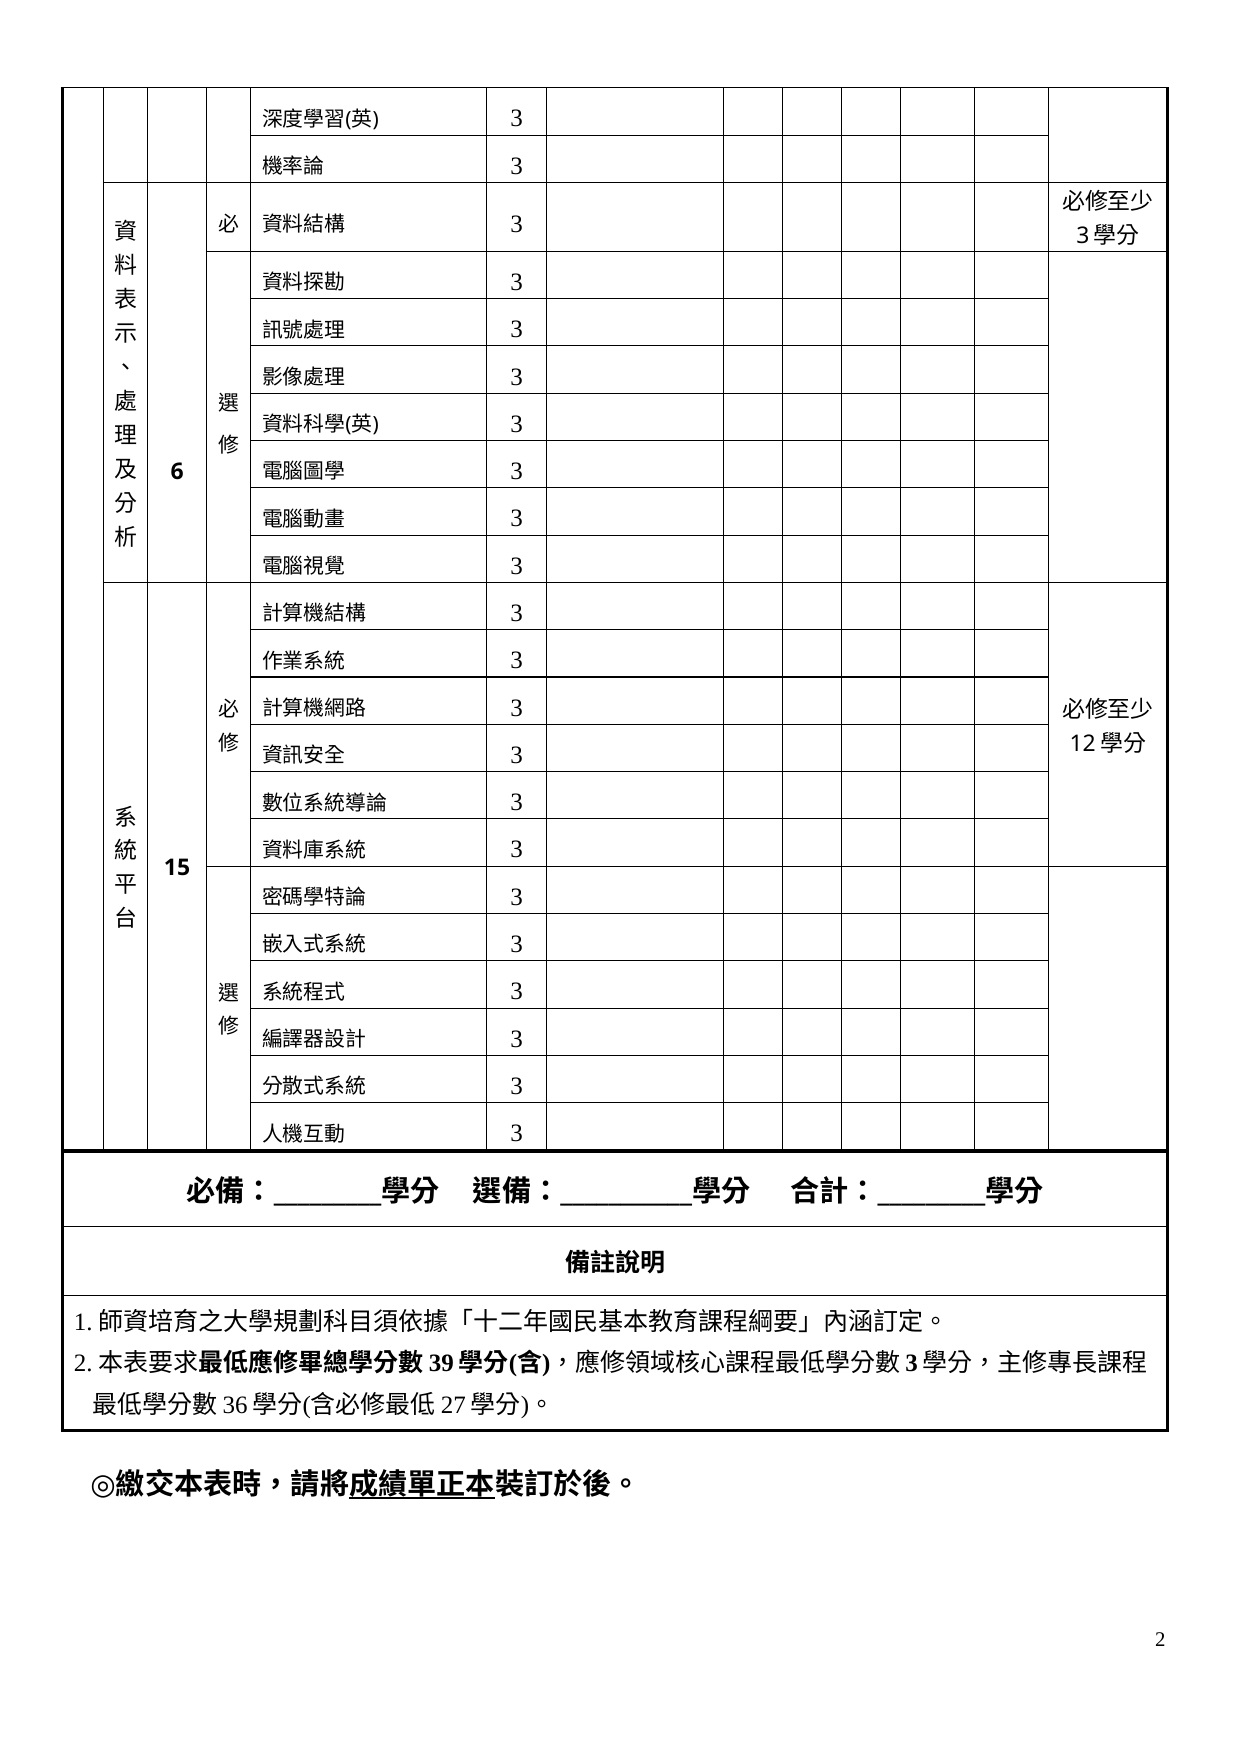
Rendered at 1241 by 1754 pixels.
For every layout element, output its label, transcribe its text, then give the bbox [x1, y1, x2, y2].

table_cell [724, 1009, 782, 1055]
table_cell [1049, 867, 1166, 1149]
table_cell 3 [487, 583, 546, 629]
table_cell [724, 914, 782, 960]
table_cell 資料結構 [251, 183, 486, 251]
table_cell 15 [148, 583, 206, 1149]
table_cell [842, 88, 900, 134]
table_cell [547, 630, 723, 676]
table_cell 作業系統 [251, 630, 486, 676]
table_cell [842, 136, 900, 182]
table_cell [724, 394, 782, 440]
table_cell [975, 136, 1048, 182]
table_cell [901, 1103, 974, 1149]
table_cell [975, 488, 1048, 534]
table_cell [901, 183, 974, 251]
table_cell [724, 488, 782, 534]
table_cell [901, 725, 974, 771]
table_cell 資料科學(英) [251, 394, 486, 440]
table_cell [901, 1009, 974, 1055]
table_cell [842, 299, 900, 345]
table_cell 人機互動 [251, 1103, 486, 1149]
table_cell [975, 252, 1048, 298]
table_cell [547, 88, 723, 134]
table_cell [783, 346, 841, 393]
table_cell 選修 [207, 252, 250, 582]
table_cell [975, 772, 1048, 818]
table_cell [724, 630, 782, 676]
table_cell [842, 252, 900, 298]
table_cell [207, 88, 250, 182]
table_cell 6 [148, 183, 206, 582]
table_cell 影像處理 [251, 346, 486, 393]
table_cell [724, 88, 782, 134]
table_cell [975, 961, 1048, 1007]
table_cell [547, 583, 723, 629]
table_cell [975, 630, 1048, 676]
table_cell [724, 183, 782, 251]
table_cell [975, 299, 1048, 345]
table_cell [975, 1056, 1048, 1102]
table_cell 機率論 [251, 136, 486, 182]
table_cell 3 [487, 678, 546, 724]
table_cell [901, 630, 974, 676]
table_cell 3 [487, 914, 546, 960]
table_cell [901, 488, 974, 534]
table_cell [901, 772, 974, 818]
table_cell [547, 183, 723, 251]
table_cell [1049, 252, 1166, 582]
table_cell [975, 536, 1048, 582]
table_cell [724, 819, 782, 866]
table_cell 3 [487, 1009, 546, 1055]
table_cell [724, 678, 782, 724]
table_cell [783, 1056, 841, 1102]
table_cell [901, 346, 974, 393]
table_cell [724, 136, 782, 182]
table_cell 3 [487, 867, 546, 913]
table_cell 選修 [207, 867, 250, 1149]
table_cell [547, 536, 723, 582]
table_cell [547, 299, 723, 345]
table_cell [975, 394, 1048, 440]
table_cell 資料庫系統 [251, 819, 486, 866]
table_cell 必修至少3學分 [1049, 183, 1166, 251]
table_cell [547, 394, 723, 440]
table_cell [975, 725, 1048, 771]
table_cell 數位系統導論 [251, 772, 486, 818]
table_cell [724, 1056, 782, 1102]
table_cell [901, 961, 974, 1007]
table_cell 系統平台 [104, 583, 147, 1149]
table_cell [783, 1103, 841, 1149]
table_cell [783, 441, 841, 487]
table_cell [64, 88, 103, 1149]
table_cell [783, 1009, 841, 1055]
table_cell [842, 1056, 900, 1102]
table_cell [724, 1103, 782, 1149]
table_cell [783, 583, 841, 629]
table_cell 必修 [207, 583, 250, 866]
table_cell [783, 819, 841, 866]
table_cell [901, 536, 974, 582]
table_cell [975, 867, 1048, 913]
table_cell [975, 441, 1048, 487]
table_cell [901, 441, 974, 487]
table_cell 密碼學特論 [251, 867, 486, 913]
table_cell 3 [487, 252, 546, 298]
table_cell [975, 183, 1048, 251]
table_cell [842, 488, 900, 534]
table_cell [842, 961, 900, 1007]
table_cell [547, 819, 723, 866]
table_cell 3 [487, 725, 546, 771]
table_cell [783, 536, 841, 582]
table_cell [842, 441, 900, 487]
table_cell [901, 678, 974, 724]
table_cell [783, 725, 841, 771]
table_cell [901, 394, 974, 440]
table_cell [547, 1056, 723, 1102]
table_cell [783, 394, 841, 440]
table_cell [783, 299, 841, 345]
table_cell 必修至少12學分 [1049, 583, 1166, 866]
table_cell 系統程式 [251, 961, 486, 1007]
table_cell [842, 630, 900, 676]
table_cell 計算機網路 [251, 678, 486, 724]
table_cell [724, 346, 782, 393]
table_cell 3 [487, 536, 546, 582]
table_cell [724, 441, 782, 487]
table_cell [783, 488, 841, 534]
table_cell [783, 772, 841, 818]
table_cell [842, 914, 900, 960]
table_cell [975, 583, 1048, 629]
table_cell [783, 630, 841, 676]
table_cell 電腦視覺 [251, 536, 486, 582]
table_cell [724, 961, 782, 1007]
table_cell [724, 772, 782, 818]
table_cell 嵌入式系統 [251, 914, 486, 960]
table_cell 3 [487, 1056, 546, 1102]
table_cell 3 [487, 488, 546, 534]
table_cell [901, 867, 974, 913]
table_cell 計算機結構 [251, 583, 486, 629]
table_cell [783, 136, 841, 182]
table_cell 電腦圖學 [251, 441, 486, 487]
table_cell [842, 394, 900, 440]
table_cell 3 [487, 772, 546, 818]
table_cell [901, 819, 974, 866]
table_cell [547, 772, 723, 818]
table_cell [547, 488, 723, 534]
table_cell 必 [207, 183, 250, 251]
table_cell [901, 1056, 974, 1102]
table_cell 3 [487, 394, 546, 440]
table_cell [547, 136, 723, 182]
table_cell [724, 536, 782, 582]
table_cell [842, 867, 900, 913]
table_cell [842, 678, 900, 724]
table_cell [975, 88, 1048, 134]
table_cell 資訊安全 [251, 725, 486, 771]
table_cell [783, 961, 841, 1007]
table_cell [724, 725, 782, 771]
table_cell [975, 1009, 1048, 1055]
table_cell 編譯器設計 [251, 1009, 486, 1055]
table_cell 分散式系統 [251, 1056, 486, 1102]
table_cell [901, 299, 974, 345]
table_cell [842, 346, 900, 393]
table_cell [842, 725, 900, 771]
table_cell 3 [487, 299, 546, 345]
table_cell [547, 961, 723, 1007]
table_cell 3 [487, 88, 546, 134]
table_cell [842, 583, 900, 629]
table_cell [104, 88, 147, 182]
table_cell 訊號處理 [251, 299, 486, 345]
table_cell 3 [487, 441, 546, 487]
table_cell [842, 536, 900, 582]
table_cell 3 [487, 183, 546, 251]
table_cell [901, 252, 974, 298]
table_cell [783, 678, 841, 724]
table_cell [724, 252, 782, 298]
table_cell [547, 914, 723, 960]
table_cell [901, 136, 974, 182]
table_cell [783, 914, 841, 960]
table_cell [975, 819, 1048, 866]
table_cell [724, 583, 782, 629]
table_cell [1049, 88, 1166, 182]
table_cell 電腦動畫 [251, 488, 486, 534]
table_cell [547, 1009, 723, 1055]
table_cell 1. 師資培育之大學規劃科目須依據「十二年國民基本教育課程綱要」內涵訂定。 2. 本表要求最低應修畢總學分數39學分(含)，應修領域核心課程最低學分數3學分，主修專長課程 最低學分數36學分(含必修最低27學分)。 [64, 1296, 1166, 1429]
table_cell [901, 914, 974, 960]
table_cell 資料表 示、處理及分析 [104, 183, 147, 582]
table_cell [547, 678, 723, 724]
table_cell [547, 346, 723, 393]
table_cell [547, 441, 723, 487]
table_cell [724, 867, 782, 913]
table_cell 資料探勘 [251, 252, 486, 298]
table_cell [842, 183, 900, 251]
table_cell 3 [487, 819, 546, 866]
table_cell [547, 725, 723, 771]
table_cell 3 [487, 961, 546, 1007]
table_cell 備註說明 [64, 1227, 1166, 1295]
table_cell [724, 299, 782, 345]
table_cell [783, 867, 841, 913]
table_cell [547, 252, 723, 298]
table_cell [975, 1103, 1048, 1149]
table_cell 3 [487, 346, 546, 393]
table_cell [842, 819, 900, 866]
table_cell [901, 583, 974, 629]
table_cell [975, 914, 1048, 960]
table_cell [547, 1103, 723, 1149]
table_cell 必備：_________學分 選備：___________學分 合計：_________學分 [64, 1153, 1166, 1226]
table_cell [547, 867, 723, 913]
table_cell 3 [487, 1103, 546, 1149]
table_cell [842, 1009, 900, 1055]
table_cell 3 [487, 136, 546, 182]
text ◎繳交本表時，請將成績單正本裝訂於後。 [75, 1448, 1165, 1516]
table_cell [842, 772, 900, 818]
table_cell [148, 88, 206, 182]
table_cell [783, 183, 841, 251]
table_cell [842, 1103, 900, 1149]
table_cell [975, 346, 1048, 393]
table_cell 深度學習(英) [251, 88, 486, 134]
table_cell [783, 252, 841, 298]
table_cell [901, 88, 974, 134]
table_cell 3 [487, 630, 546, 676]
table_cell [783, 88, 841, 134]
table_cell [975, 678, 1048, 724]
